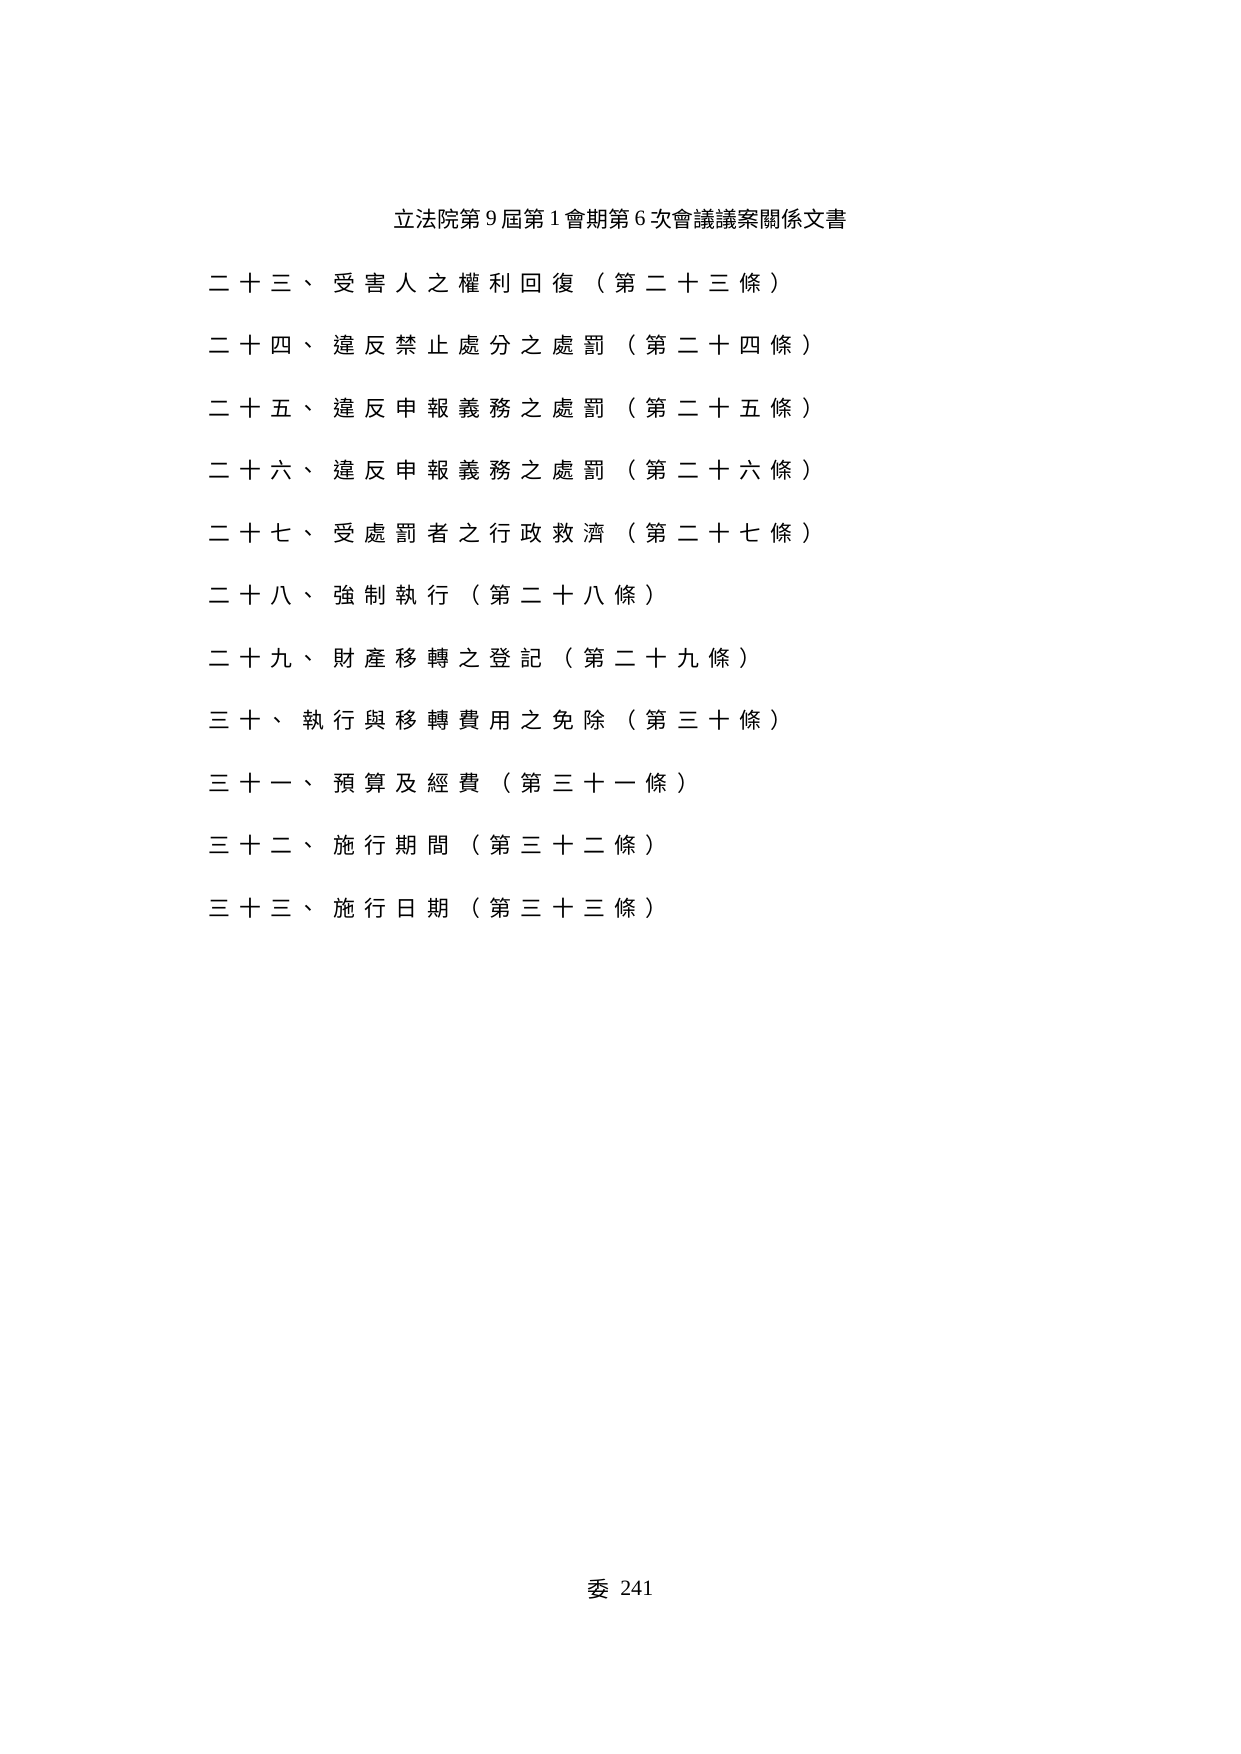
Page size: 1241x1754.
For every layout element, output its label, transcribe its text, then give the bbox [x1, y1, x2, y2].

text 三十一、預算及經費（第三十一條） [195, 750, 1089, 813]
text 二十三、受害人之權利回復（第二十三條） [195, 250, 1089, 313]
text 三十三、施行日期（第三十三條） [195, 875, 1089, 938]
text 二十六、違反申報義務之處罰（第二十六條） [195, 438, 1089, 500]
text 二十八、強制執行（第二十八條） [195, 563, 1089, 625]
text 二十五、違反申報義務之處罰（第二十五條） [195, 375, 1089, 438]
text 三十、執行與移轉費用之免除（第三十條） [195, 688, 1089, 750]
text 二十九、財產移轉之登記（第二十九條） [195, 625, 1089, 688]
text 二十四、違反禁止處分之處罰（第二十四條） [195, 313, 1089, 375]
text 二十七、受處罰者之行政救濟（第二十七條） [195, 500, 1089, 563]
text 三十二、施行期間（第三十二條） [195, 813, 1089, 875]
